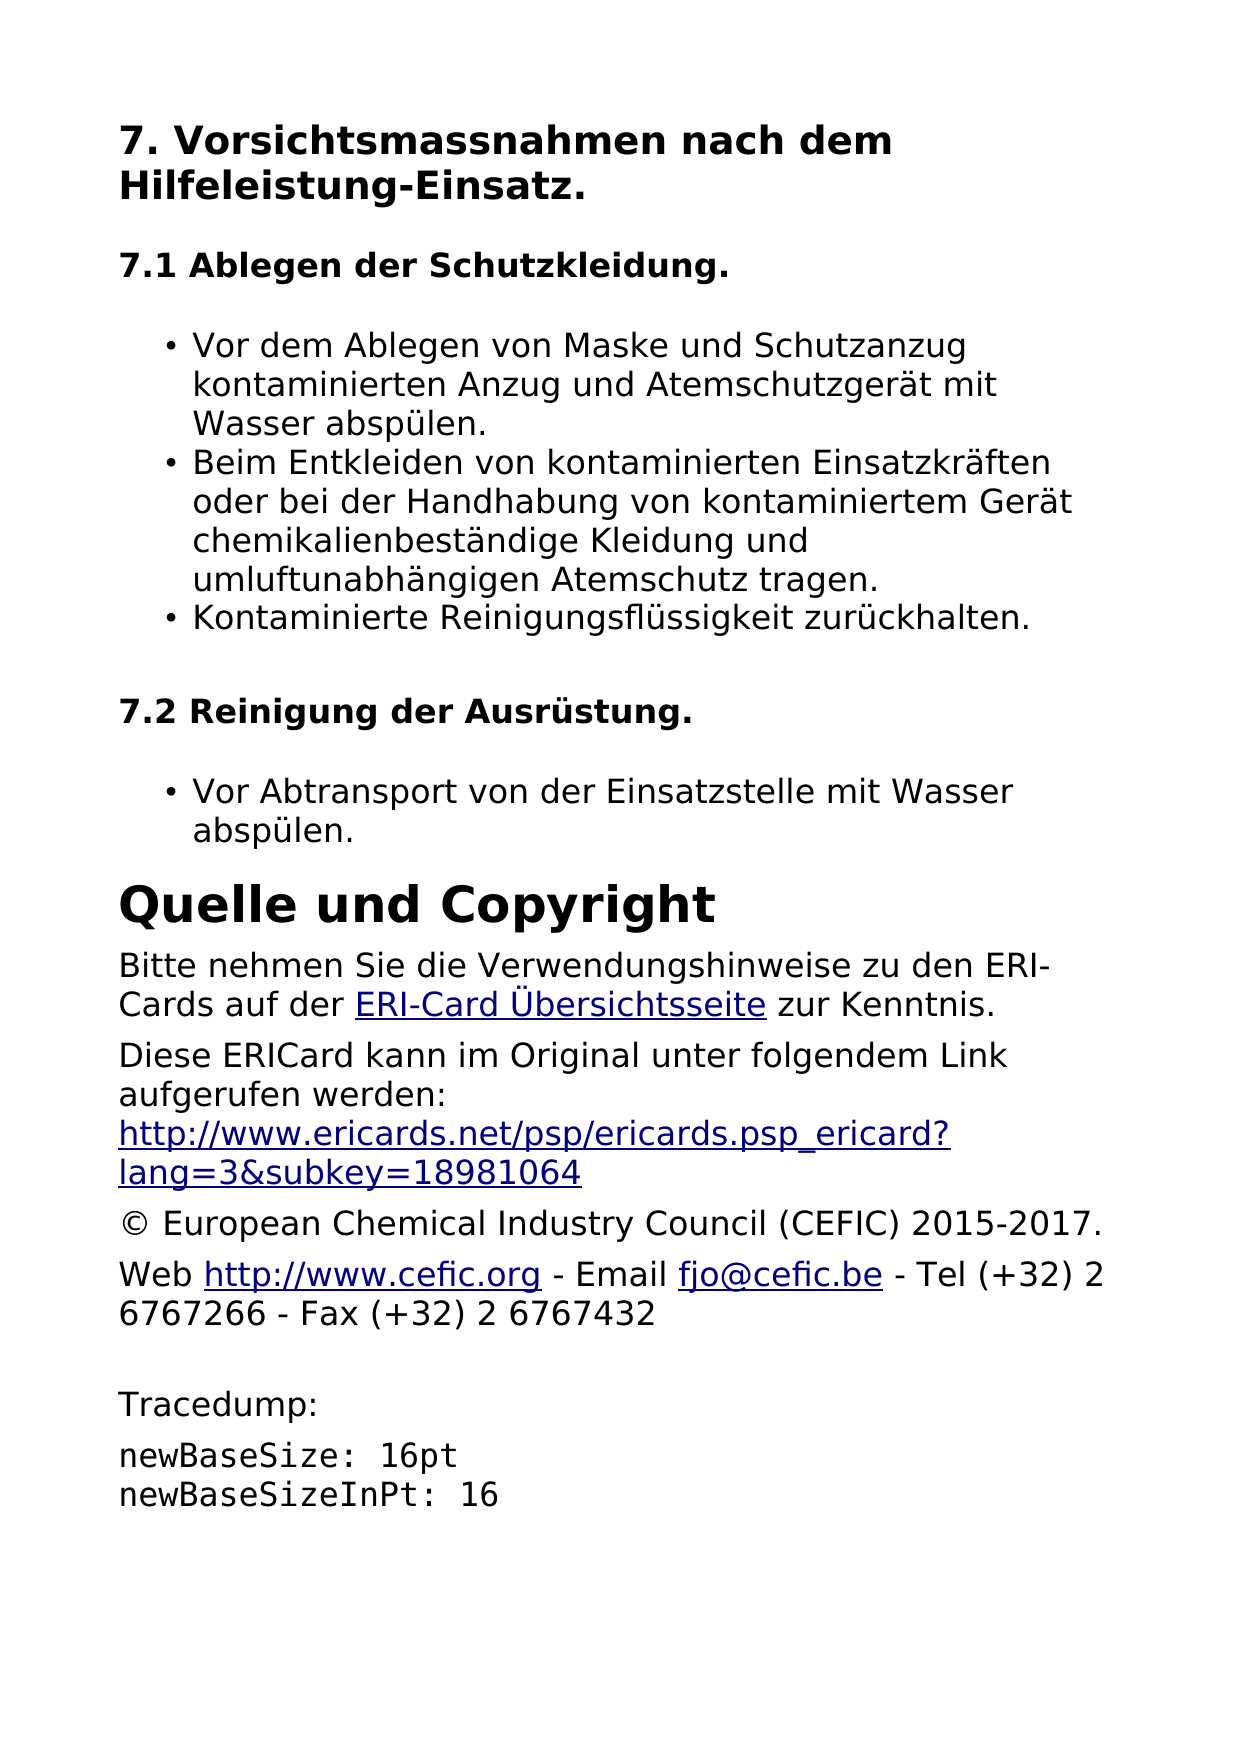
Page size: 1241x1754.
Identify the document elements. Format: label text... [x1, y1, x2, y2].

list Vor dem Ablegen von Maske und Schutzanzug kontaminierten Anzug und Atemschutzgerät mit Wasser abspülen. [177, 327, 1122, 443]
text © European Chemical Industry Council (CEFIC) 2015-2017. [118, 1204, 1122, 1243]
subtitle 7.2 Reinigung der Ausrüstung. [118, 692, 1122, 731]
text newBaseSize: 16pt newBaseSizeInPt: 16 [118, 1436, 1122, 1514]
text Diese ERICard kann im Original unter folgendem Link aufgerufen werden: http://www.ericards.net/psp/ericards.psp_ericard?lang=3&subkey=18981064 [118, 1037, 1122, 1192]
list Beim Entkleiden von kontaminierten Einsatzkräften oder bei der Handhabung von kontaminiertem Gerät chemikalienbeständige Kleidung und umluftunabhängigen Atemschutz tragen. [177, 443, 1122, 599]
text Web http://www.cefic.org - Email fjo@cefic.be - Tel (+32) 2 6767266 - Fax (+32) 2 6767432 [118, 1256, 1122, 1334]
subtitle 7. Vorsichtsmassnahmen nach dem Hilfeleistung-Einsatz. [118, 118, 1122, 208]
subtitle Quelle und Copyright [118, 876, 1122, 934]
list Vor Abtransport von der Einsatzstelle mit Wasser abspülen. [177, 773, 1122, 851]
text Tracedump: [118, 1346, 1122, 1424]
list Kontaminierte Reinigungsflüssigkeit zurückhalten. [177, 599, 1122, 638]
subtitle 7.1 Ablegen der Schutzkleidung. [118, 246, 1122, 285]
text Bitte nehmen Sie die Verwendungshinweise zu den ERI-Cards auf der ERI-Card Übersichtsseite zur Kenntnis. [118, 946, 1122, 1024]
